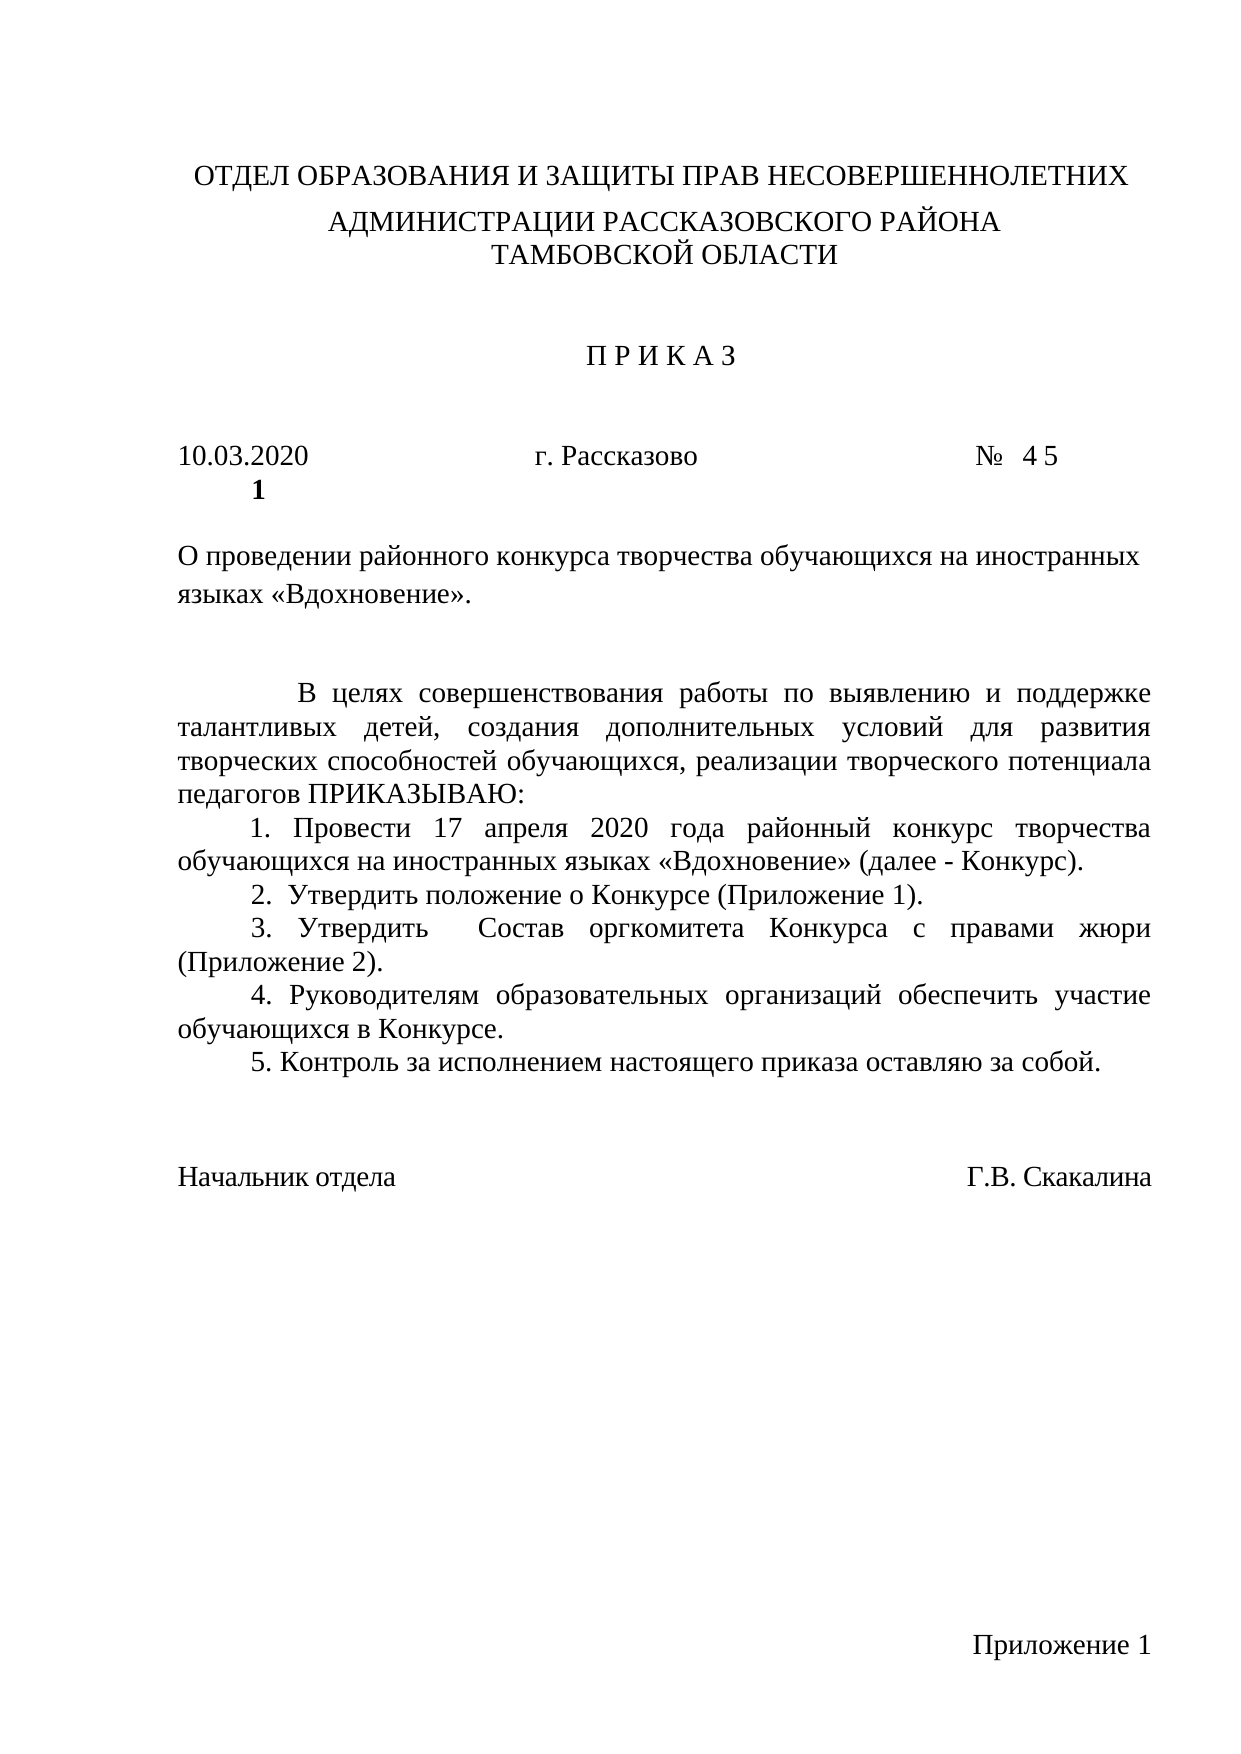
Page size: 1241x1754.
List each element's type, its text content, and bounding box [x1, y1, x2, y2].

text В целях совершенствования работы по выявлению и поддержке талантливых детей, создания дополнительных условий для развития творческих способностей обучающихся, реализации творческого потенциала педагогов ПРИКАЗЫВАЮ: [177, 676, 1152, 810]
text 3. Утвердить Состав оргкомитета Конкурса с правами жюри (Приложение 2). [177, 910, 1152, 977]
text ОТДЕЛ ОБРАЗОВАНИЯ И ЗАЩИТЫ ПРАВ НЕСОВЕРШЕННОЛЕТНИХ [177, 157, 1152, 191]
text 10.03.2020 г. Рассказово № 45 [177, 438, 1152, 472]
text Приложение 1 [177, 1627, 1152, 1660]
text 2. Утвердить положение о Конкурсе (Приложение 1). [177, 877, 1152, 910]
text 1. Провести 17 апреля 2020 года районный конкурс творчества обучающихся на иностранных языках «Вдохновение» (далее - Конкурс). [177, 810, 1152, 877]
text Начальник отдела Г.В. Скакалина [177, 1164, 1152, 1192]
text О проведении районного конкурса творчества обучающихся на иностранных языках «Вдохновение». [177, 534, 1152, 609]
text АДМИНИСТРАЦИИ РАССКАЗОВСКОГО РАЙОНА [177, 204, 1152, 237]
text 4. Руководителям образовательных организаций обеспечить участие обучающихся в Конкурсе. [177, 977, 1152, 1044]
text П Р И К А З [177, 338, 1152, 371]
text ТАМБОВСКОЙ ОБЛАСТИ [177, 237, 1152, 271]
text 5. Контроль за исполнением настоящего приказа оставляю за собой. [177, 1044, 1152, 1078]
